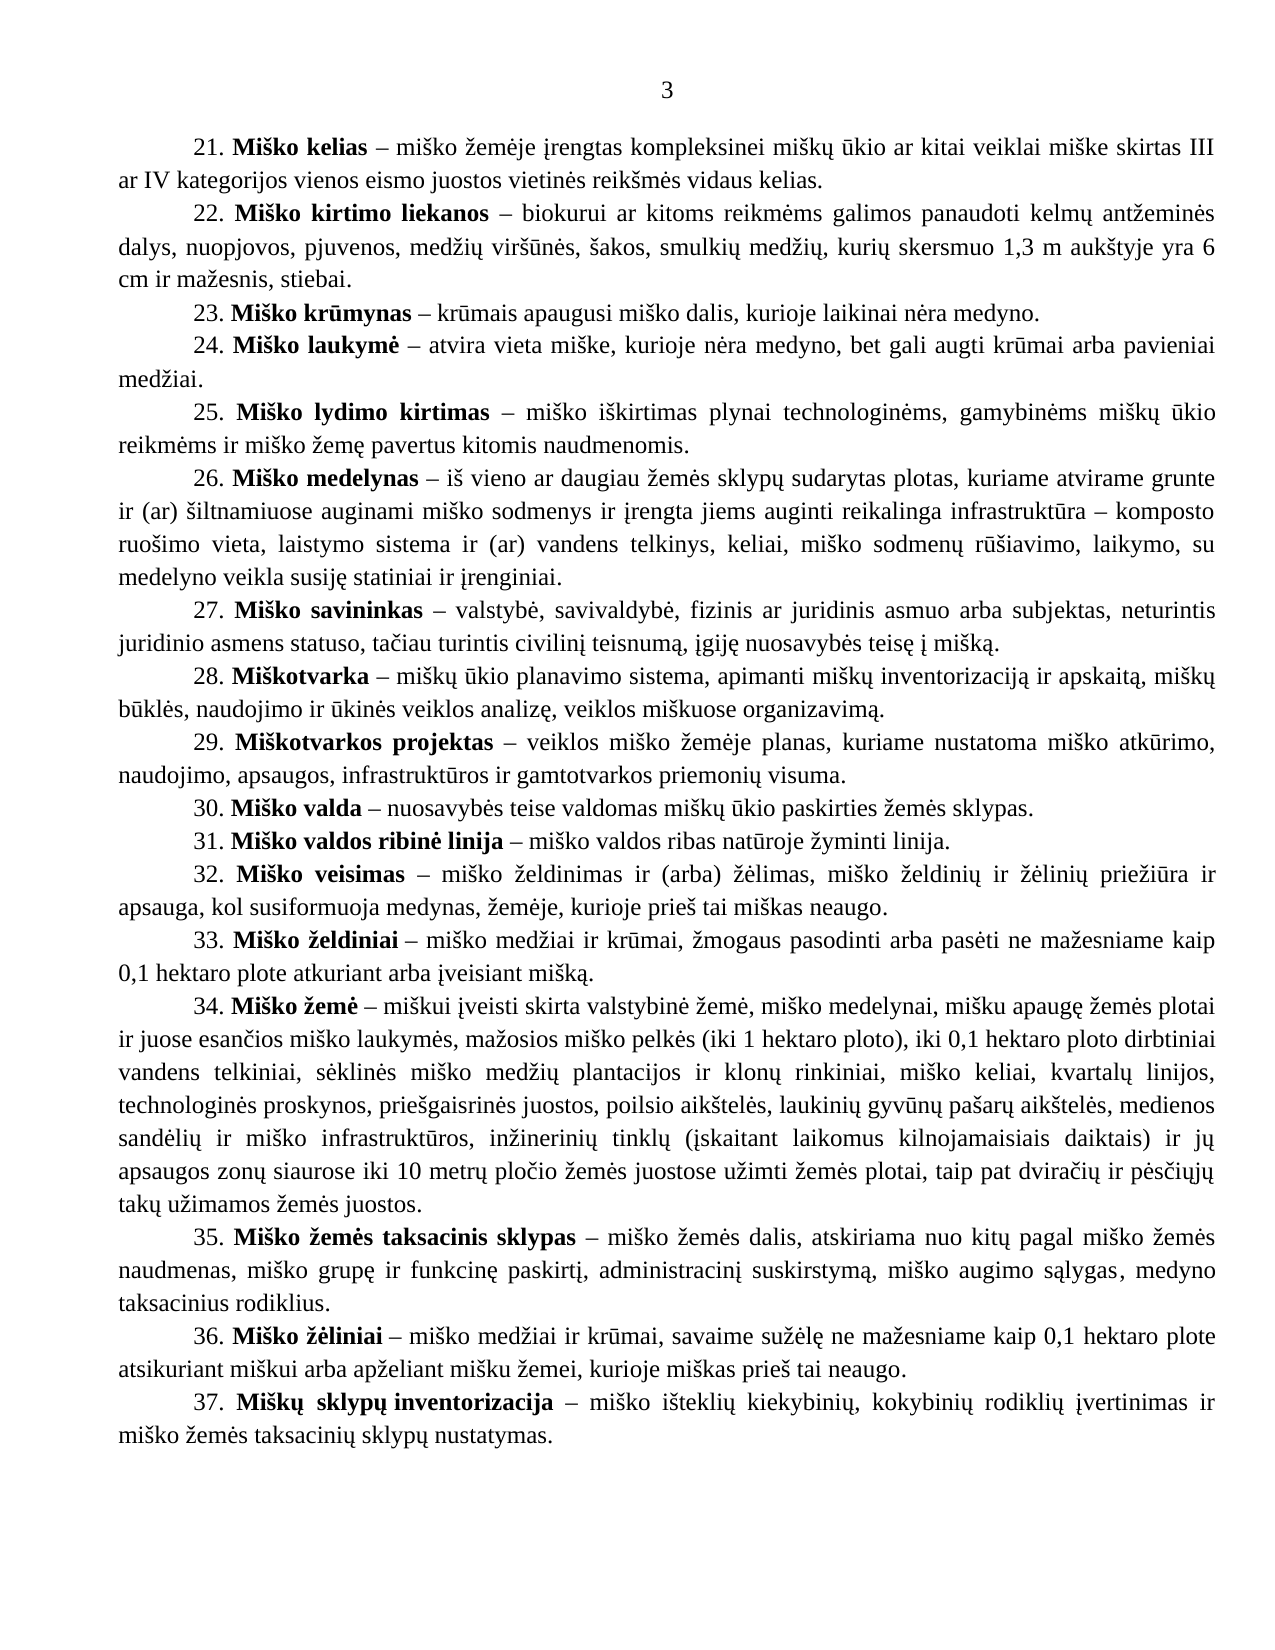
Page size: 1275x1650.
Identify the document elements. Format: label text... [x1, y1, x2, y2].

text 29. Miškotvarkos projektas – veiklos miško žemėje planas, kuriame nustatoma miško atkūrimo, naudojimo, apsaugos, infrastruktūros ir gamtotvarkos priemonių visuma. [118, 727, 1216, 789]
text 25. Miško lydimo kirtimas – miško iškirtimas plynai technologinėms, gamybinėms miškų ūkio reikmėms ir miško žemę pavertus kitomis naudmenomis. [118, 397, 1216, 458]
text 35. Miško žemės taksacinis sklypas – miško žemės dalis, atskiriama nuo kitų pagal miško žemės naudmenas, miško grupę ir funkcinę paskirtį, administracinį suskirstymą, miško augimo sąlygas, medyno taksacinius rodiklius. [118, 1222, 1216, 1317]
text 24. Miško laukymė – atvira vieta miške, kurioje nėra medyno, bet gali augti krūmai arba pavieniai medžiai. [118, 331, 1216, 392]
text 36. Miško žėliniai – miško medžiai ir krūmai, savaime sužėlę ne mažesniame kaip 0,1 hektaro plote atsikuriant miškui arba apželiant mišku žemei, kurioje miškas prieš tai neaugo. [118, 1321, 1216, 1383]
text 22. Miško kirtimo liekanos – biokurui ar kitoms reikmėms galimos panaudoti kelmų antžeminės dalys, nuopjovos, pjuvenos, medžių viršūnės, šakos, smulkių medžių, kurių skersmuo 1,3 m aukštyje yra 6 cm ir mažesnis, stiebai. [118, 198, 1216, 293]
text 34. Miško žemė – miškui įveisti skirta valstybinė žemė, miško medelynai, mišku apaugę žemės plotai ir juose esančios miško laukymės, mažosios miško pelkės (iki 1 hektaro ploto), iki 0,1 hektaro ploto dirbtiniai vandens telkiniai, sėklinės miško medžių plantacijos ir klonų rinkiniai, miško keliai, kvartalų linijos, technologinės proskynos, priešgaisrinės juostos, poilsio aikštelės, laukinių gyvūnų pašarų aikštelės, medienos sandėlių ir miško infrastruktūros, inžinerinių tinklų (įskaitant laikomus kilnojamaisiais daiktais) ir jų apsaugos zonų siaurose iki 10 metrų pločio žemės juostose užimti žemės plotai, taip pat dviračių ir pėsčiųjų takų užimamos žemės juostos. [118, 991, 1216, 1218]
text 30. Miško valda – nuosavybės teise valdomas miškų ūkio paskirties žemės sklypas. [118, 793, 1216, 822]
text 32. Miško veisimas – miško želdinimas ir (arba) žėlimas, miško želdinių ir žėlinių priežiūra ir apsauga, kol susiformuoja medynas, žemėje, kurioje prieš tai miškas neaugo. [118, 859, 1216, 921]
text 23. Miško krūmynas – krūmais apaugusi miško dalis, kurioje laikinai nėra medyno. [118, 298, 1216, 326]
text 31. Miško valdos ribinė linija – miško valdos ribas natūroje žyminti linija. [118, 826, 1216, 855]
text 26. Miško medelynas – iš vieno ar daugiau žemės sklypų sudarytas plotas, kuriame atvirame grunte ir (ar) šiltnamiuose auginami miško sodmenys ir įrengta jiems auginti reikalinga infrastruktūra – komposto ruošimo vieta, laistymo sistema ir (ar) vandens telkinys, keliai, miško sodmenų rūšiavimo, laikymo, su medelyno veikla susiję statiniai ir įrenginiai. [118, 463, 1216, 591]
text 33. Miško želdiniai – miško medžiai ir krūmai, žmogaus pasodinti arba pasėti ne mažesniame kaip 0,1 hektaro plote atkuriant arba įveisiant mišką. [118, 925, 1216, 987]
text 28. Miškotvarka – miškų ūkio planavimo sistema, apimanti miškų inventorizaciją ir apskaitą, miškų būklės, naudojimo ir ūkinės veiklos analizę, veiklos miškuose organizavimą. [118, 661, 1216, 723]
text 21. Miško kelias – miško žemėje įrengtas kompleksinei miškų ūkio ar kitai veiklai miške skirtas III ar IV kategorijos vienos eismo juostos vietinės reikšmės vidaus kelias. [118, 132, 1216, 194]
text 37. Miškų sklypų inventorizacija – miško išteklių kiekybinių, kokybinių rodiklių įvertinimas ir miško žemės taksacinių sklypų nustatymas. [118, 1387, 1216, 1449]
text 27. Miško savininkas – valstybė, savivaldybė, fizinis ar juridinis asmuo arba subjektas, neturintis juridinio asmens statuso, tačiau turintis civilinį teisnumą, įgiję nuosavybės teisę į mišką. [118, 595, 1216, 657]
